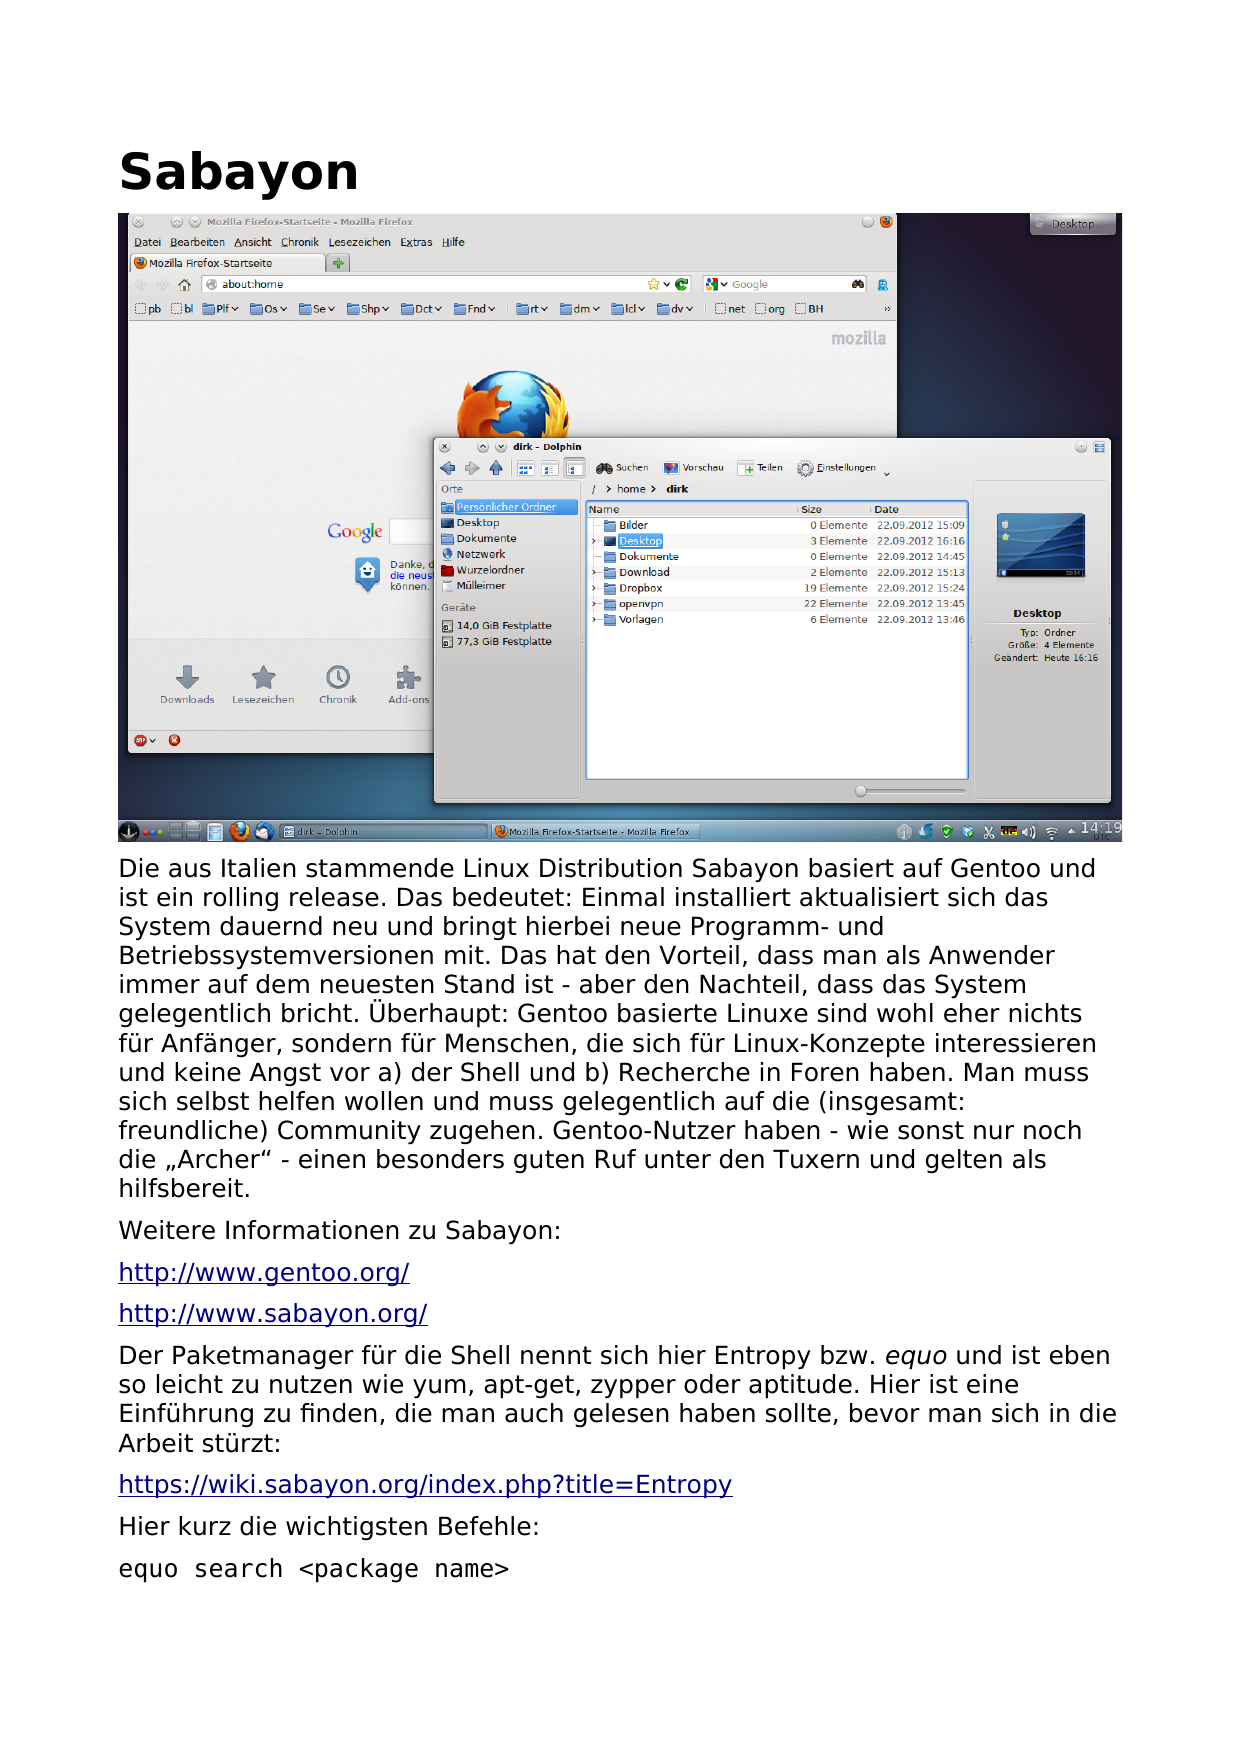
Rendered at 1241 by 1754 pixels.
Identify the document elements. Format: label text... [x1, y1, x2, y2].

text http://www.gentoo.org/ [118, 1258, 1122, 1287]
text Weitere Informationen zu Sabayon: [118, 1216, 1122, 1245]
text http://www.sabayon.org/ [118, 1299, 1122, 1329]
picture [118, 213, 1123, 842]
text https://wiki.sabayon.org/index.php?title=Entropy [118, 1470, 1122, 1499]
subtitle Sabayon [118, 143, 1122, 201]
text Hier kurz die wichtigsten Befehle: [118, 1512, 1122, 1541]
text Die aus Italien stammende Linux Distribution Sabayon basiert auf Gentoo und ist ein rolling release. Das bedeutet: Einmal installiert aktualisiert sich das System dauernd neu und bringt hierbei neue Programm- und Betriebssystemversionen mit. Das hat den Vorteil, dass man als Anwender immer auf dem neuesten Stand ist - aber den Nachteil, dass das System gelegentlich bricht. Überhaupt: Gentoo basierte Linuxe sind wohl eher nichts für Anfänger, sondern für Menschen, die sich für Linux-Konzepte interessieren und keine Angst vor a) der Shell und b) Recherche in Foren haben. Man muss sich selbst helfen wollen und muss gelegentlich auf die (insgesamt: freundliche) Community zugehen. Gentoo-Nutzer haben - wie sonst nur noch die „Archer“ - einen besonders guten Ruf unter den Tuxern und gelten als hilfsbereit. [118, 854, 1122, 1204]
text equo search <package name> [118, 1554, 1122, 1612]
text Der Paketmanager für die Shell nennt sich hier Entropy bzw. equo und ist eben so leicht zu nutzen wie yum, apt-get, zypper oder aptitude. Hier ist eine Einführung zu finden, die man auch gelesen haben sollte, bevor man sich in die Arbeit stürzt: [118, 1341, 1122, 1458]
